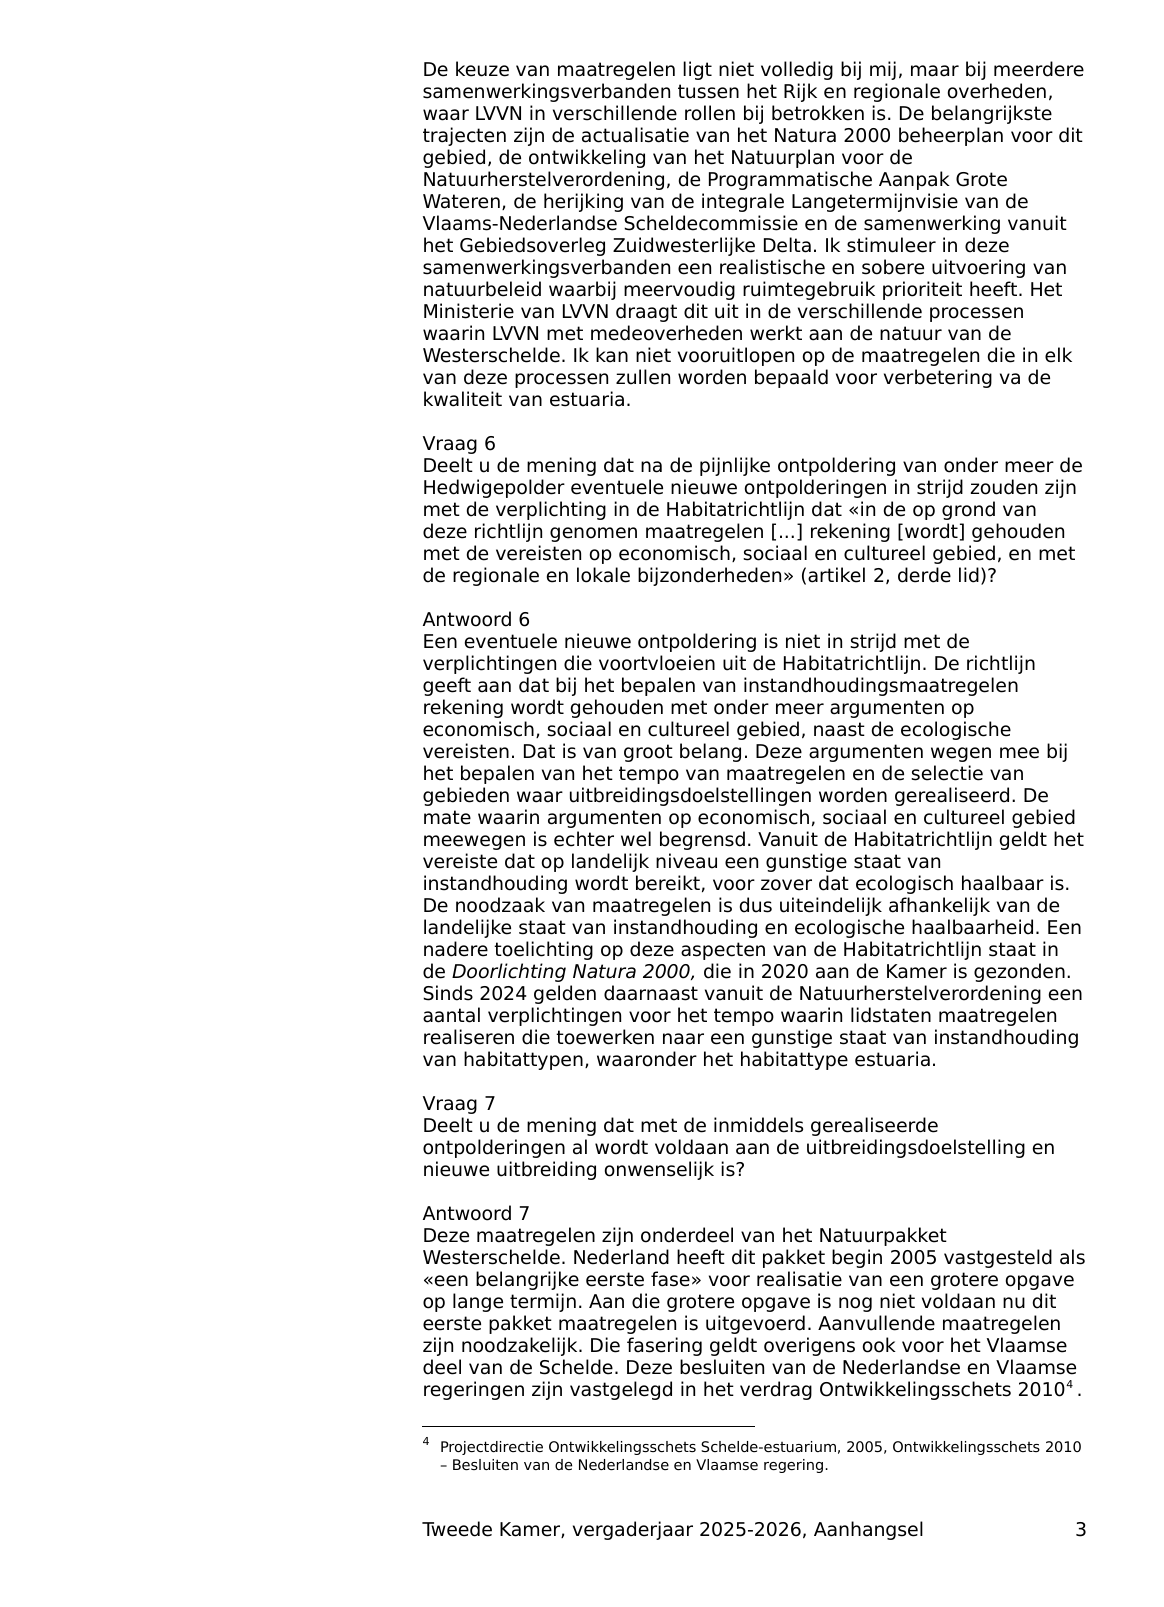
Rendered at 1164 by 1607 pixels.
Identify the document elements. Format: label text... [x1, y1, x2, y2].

text De keuze van maatregelen ligt niet volledig bij mij, maar bij meerdere samenwerkingsverbanden tussen het Rijk en regionale overheden, waar LVVN in verschillende rollen bij betrokken is. De belangrijkste trajecten zijn de actualisatie van het Natura 2000 beheerplan voor dit gebied, de ontwikkeling van het Natuurplan voor de Natuurherstelverordening, de Programmatische Aanpak Grote Wateren, de herijking van de integrale Langetermijnvisie van de Vlaams-Nederlandse Scheldecommissie en de samenwerking vanuit het Gebiedsoverleg Zuidwesterlijke Delta. Ik stimuleer in deze samenwerkingsverbanden een realistische en sobere uitvoering van natuurbeleid waarbij meervoudig ruimtegebruik prioriteit heeft. Het Ministerie van LVVN draagt dit uit in de verschillende processen waarin LVVN met medeoverheden werkt aan de natuur van de Westerschelde. Ik kan niet vooruitlopen op de maatregelen die in elk van deze processen zullen worden bepaald voor verbetering va de kwaliteit van estuaria. [422, 59, 1087, 411]
text Antwoord 6 [422, 609, 1087, 631]
text Vraag 7 [422, 1093, 1087, 1115]
text Antwoord 7 [422, 1203, 1087, 1225]
text Vraag 6 [422, 433, 1087, 455]
text Deelt u de mening dat na de pijnlijke ontpoldering van onder meer de Hedwigepolder eventuele nieuwe ontpolderingen in strijd zouden zijn met de verplichting in de Habitatrichtlijn dat «in de op grond van deze richtlijn genomen maatregelen [...] rekening [wordt] gehouden met de vereisten op economisch, sociaal en cultureel gebied, en met de regionale en lokale bijzonderheden» (artikel 2, derde lid)? [422, 455, 1087, 587]
text Deelt u de mening dat met de inmiddels gerealiseerde ontpolderingen al wordt voldaan aan de uitbreidingsdoelstelling en nieuwe uitbreiding onwenselijk is? [422, 1115, 1087, 1181]
text Een eventuele nieuwe ontpoldering is niet in strijd met de verplichtingen die voortvloeien uit de Habitatrichtlijn. De richtlijn geeft aan dat bij het bepalen van instandhoudingsmaatregelen rekening wordt gehouden met onder meer argumenten op economisch, sociaal en cultureel gebied, naast de ecologische vereisten. Dat is van groot belang. Deze argumenten wegen mee bij het bepalen van het tempo van maatregelen en de selectie van gebieden waar uitbreidingsdoelstellingen worden gerealiseerd. De mate waarin argumenten op economisch, sociaal en cultureel gebied meewegen is echter wel begrensd. Vanuit de Habitatrichtlijn geldt het vereiste dat op landelijk niveau een gunstige staat van instandhouding wordt bereikt, voor zover dat ecologisch haalbaar is. De noodzaak van maatregelen is dus uiteindelijk afhankelijk van de landelijke staat van instandhouding en ecologische haalbaarheid. Een nadere toelichting op deze aspecten van de Habitatrichtlijn staat in de Doorlichting Natura 2000, die in 2020 aan de Kamer is gezonden. Sinds 2024 gelden daarnaast vanuit de Natuurherstelverordening een aantal verplichtingen voor het tempo waarin lidstaten maatregelen realiseren die toewerken naar een gunstige staat van instandhouding van habitattypen, waaronder het habitattype estuaria. [422, 631, 1087, 1071]
text Projectdirectie Ontwikkelingsschets Schelde-estuarium, 2005, Ontwikkelingsschets 2010 – Besluiten van de Nederlandse en Vlaamse regering. [422, 1435, 1087, 1474]
text Deze maatregelen zijn onderdeel van het Natuurpakket Westerschelde. Nederland heeft dit pakket begin 2005 vastgesteld als «een belangrijke eerste fase» voor realisatie van een grotere opgave op lange termijn. Aan die grotere opgave is nog niet voldaan nu dit eerste pakket maatregelen is uitgevoerd. Aanvullende maatregelen zijn noodzakelijk. Die fasering geldt overigens ook voor het Vlaamse deel van de Schelde. Deze besluiten van de Nederlandse en Vlaamse regeringen zijn vastgelegd in het verdrag Ontwikkelingsschets 2010. Het doelbereik voor habitattype estuaria is in beeld gebracht in de doeluitwerking die dit jaar in opdracht van Rijkswaterstaat is opgesteld voor de actualisatie van het Natura 2000 beheerplan voor Westerschelde & Saeftinghe. Dit rapport constateert dat er nog niet is voldaan aan de uitbreidingsdoelstelling. [422, 1225, 1087, 1401]
